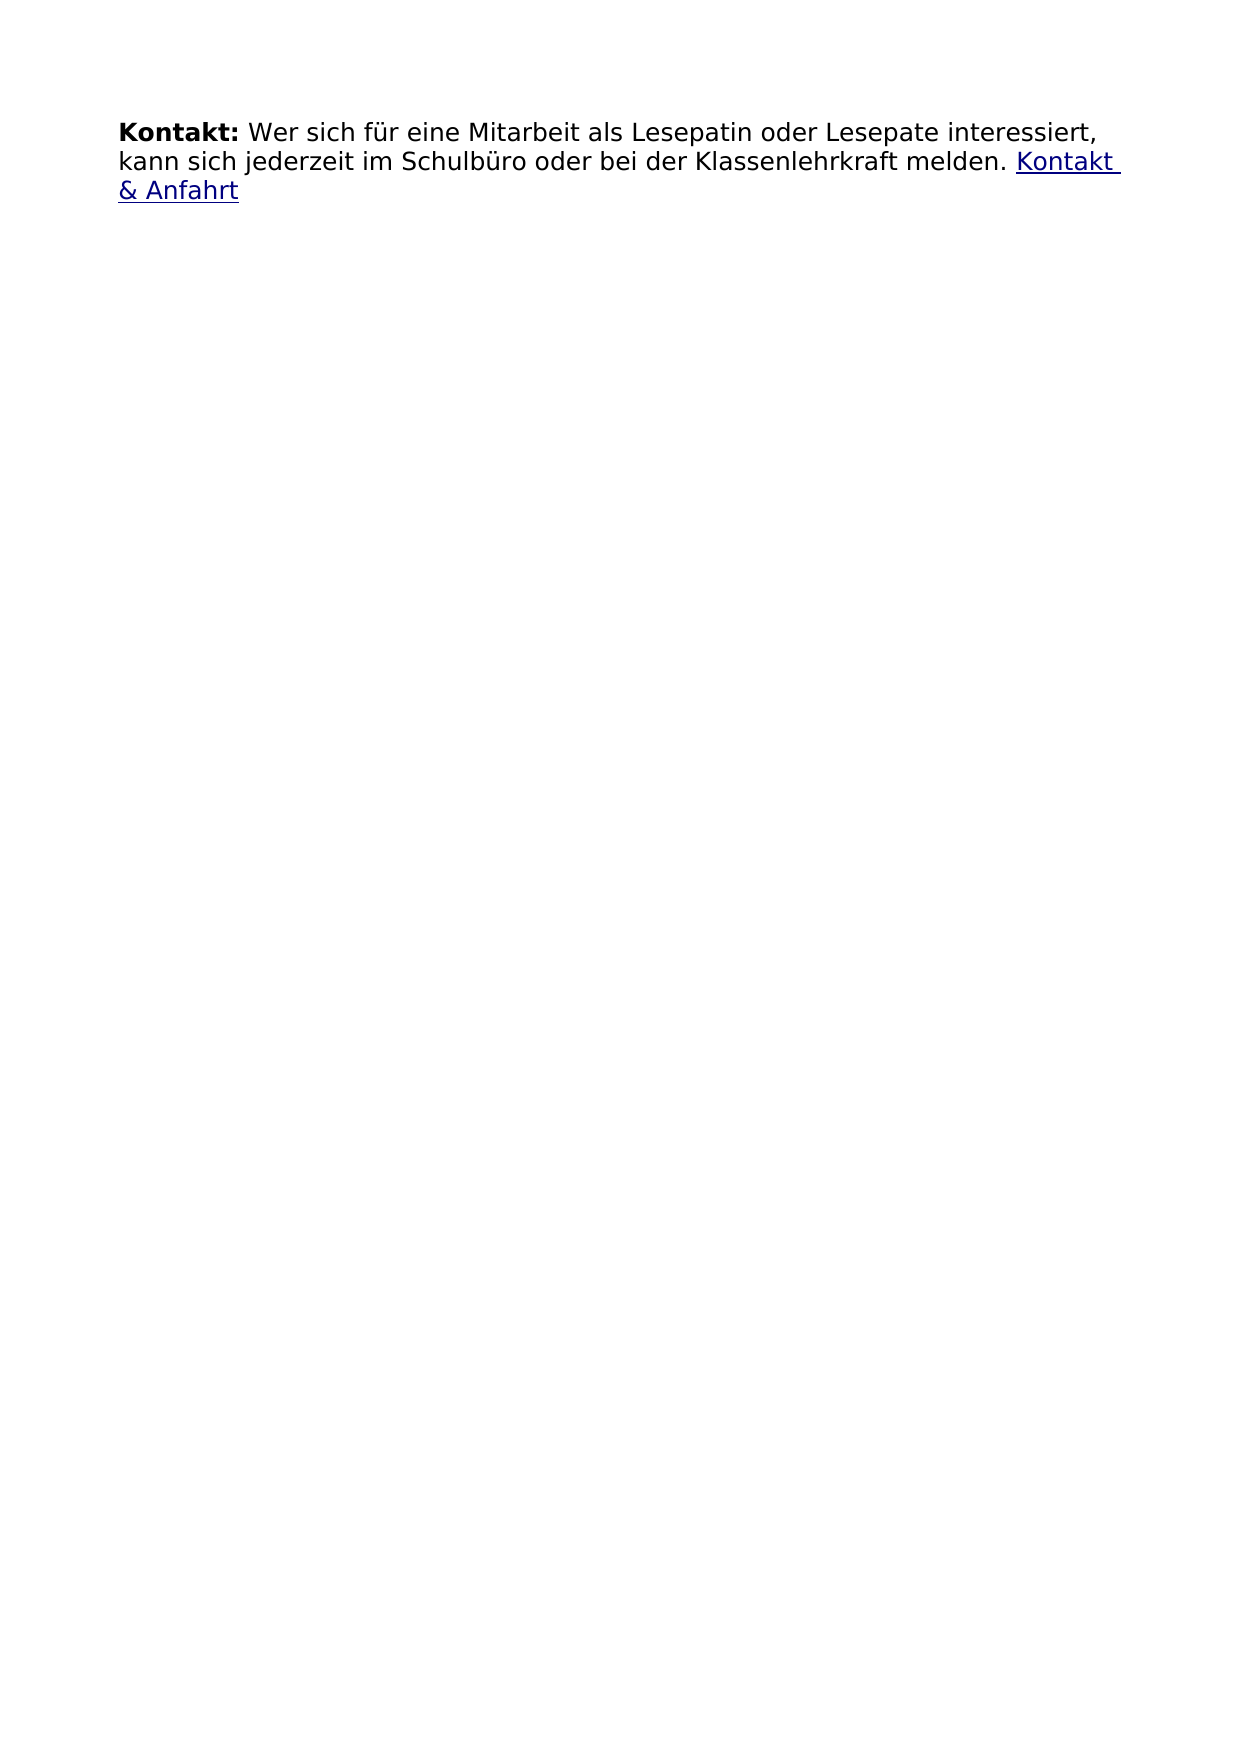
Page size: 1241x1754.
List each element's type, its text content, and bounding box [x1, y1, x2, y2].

text Kontakt: Wer sich für eine Mitarbeit als Lesepatin oder Lesepate interessiert, kann sich jederzeit im Schulbüro oder bei der Klassenlehrkraft melden. Kontakt & Anfahrt [118, 118, 1122, 206]
